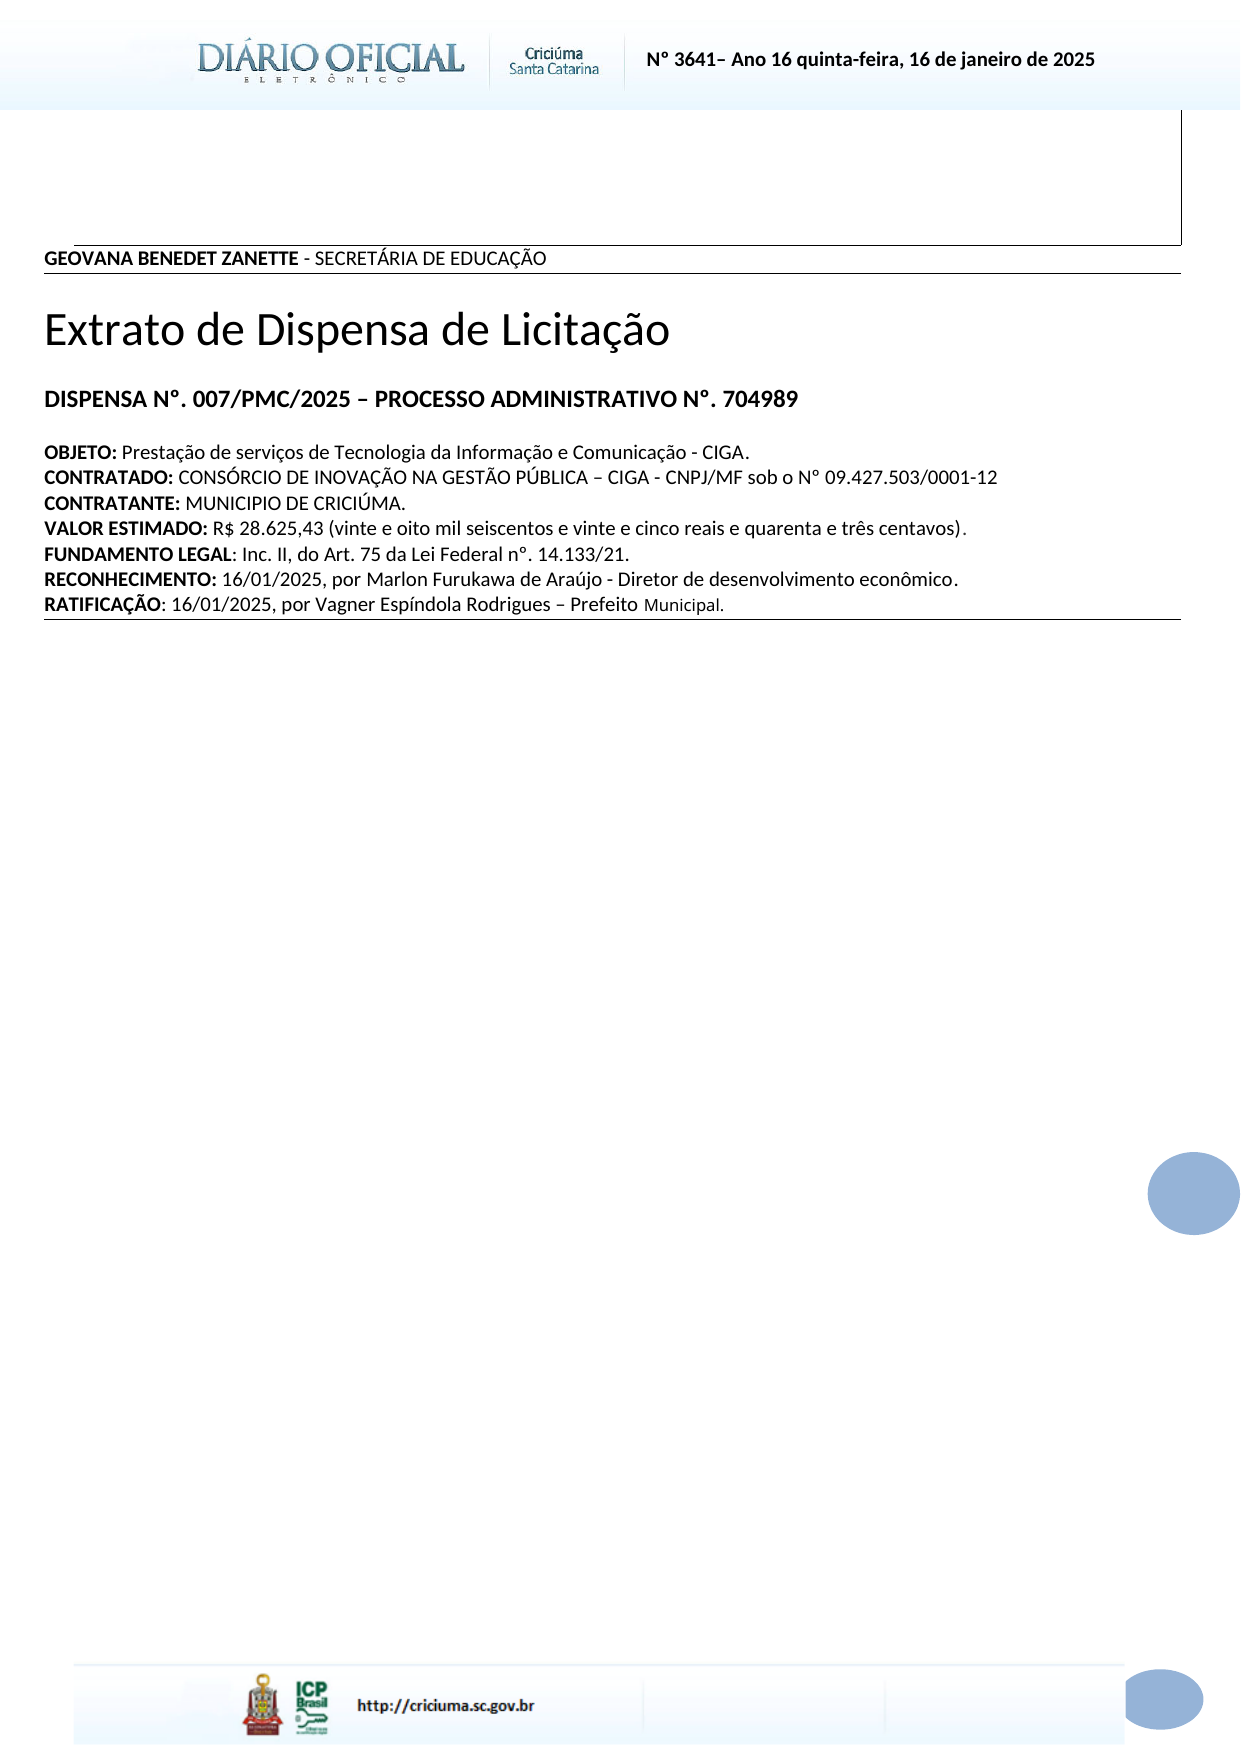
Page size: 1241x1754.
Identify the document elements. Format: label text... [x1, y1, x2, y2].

text FUNDAMENTO LEGAL: Inc. II, do Art. 75 da Lei Federal nº. 14.133/21. [44, 541, 1181, 566]
text Extrato de Dispensa de Licitação [44, 299, 1181, 358]
text DISPENSA Nº. 007/PMC/2025 – PROCESSO ADMINISTRATIVO Nº. 704989 [44, 383, 1181, 414]
text RATIFICAÇÃO: 16/01/2025, por Vagner Espíndola Rodrigues – Prefeito Municipal. [44, 592, 1181, 619]
text VALOR ESTIMADO: R$ 28.625,43 (vinte e oito mil seiscentos e vinte e cinco reais e quarenta e três centavos). [44, 515, 1181, 541]
text CONTRATANTE: MUNICIPIO DE CRICIÚMA. [44, 490, 1181, 515]
text CONTRATADO: CONSÓRCIO DE INOVAÇÃO NA GESTÃO PÚBLICA – CIGA - CNPJ/MF sob o Nº 09.427.503/0001-12 [44, 464, 1181, 490]
text OBJETO: Prestação de serviços de Tecnologia da Informação e Comunicação - CIGA. [44, 439, 1181, 464]
text GEOVANA BENEDET ZANETTE - SECRETÁRIA DE EDUCAÇÃO [44, 245, 1181, 273]
text RECONHECIMENTO: 16/01/2025, por Marlon Furukawa de Araújo - Diretor de desenvolvimento econômico. [44, 566, 1181, 592]
